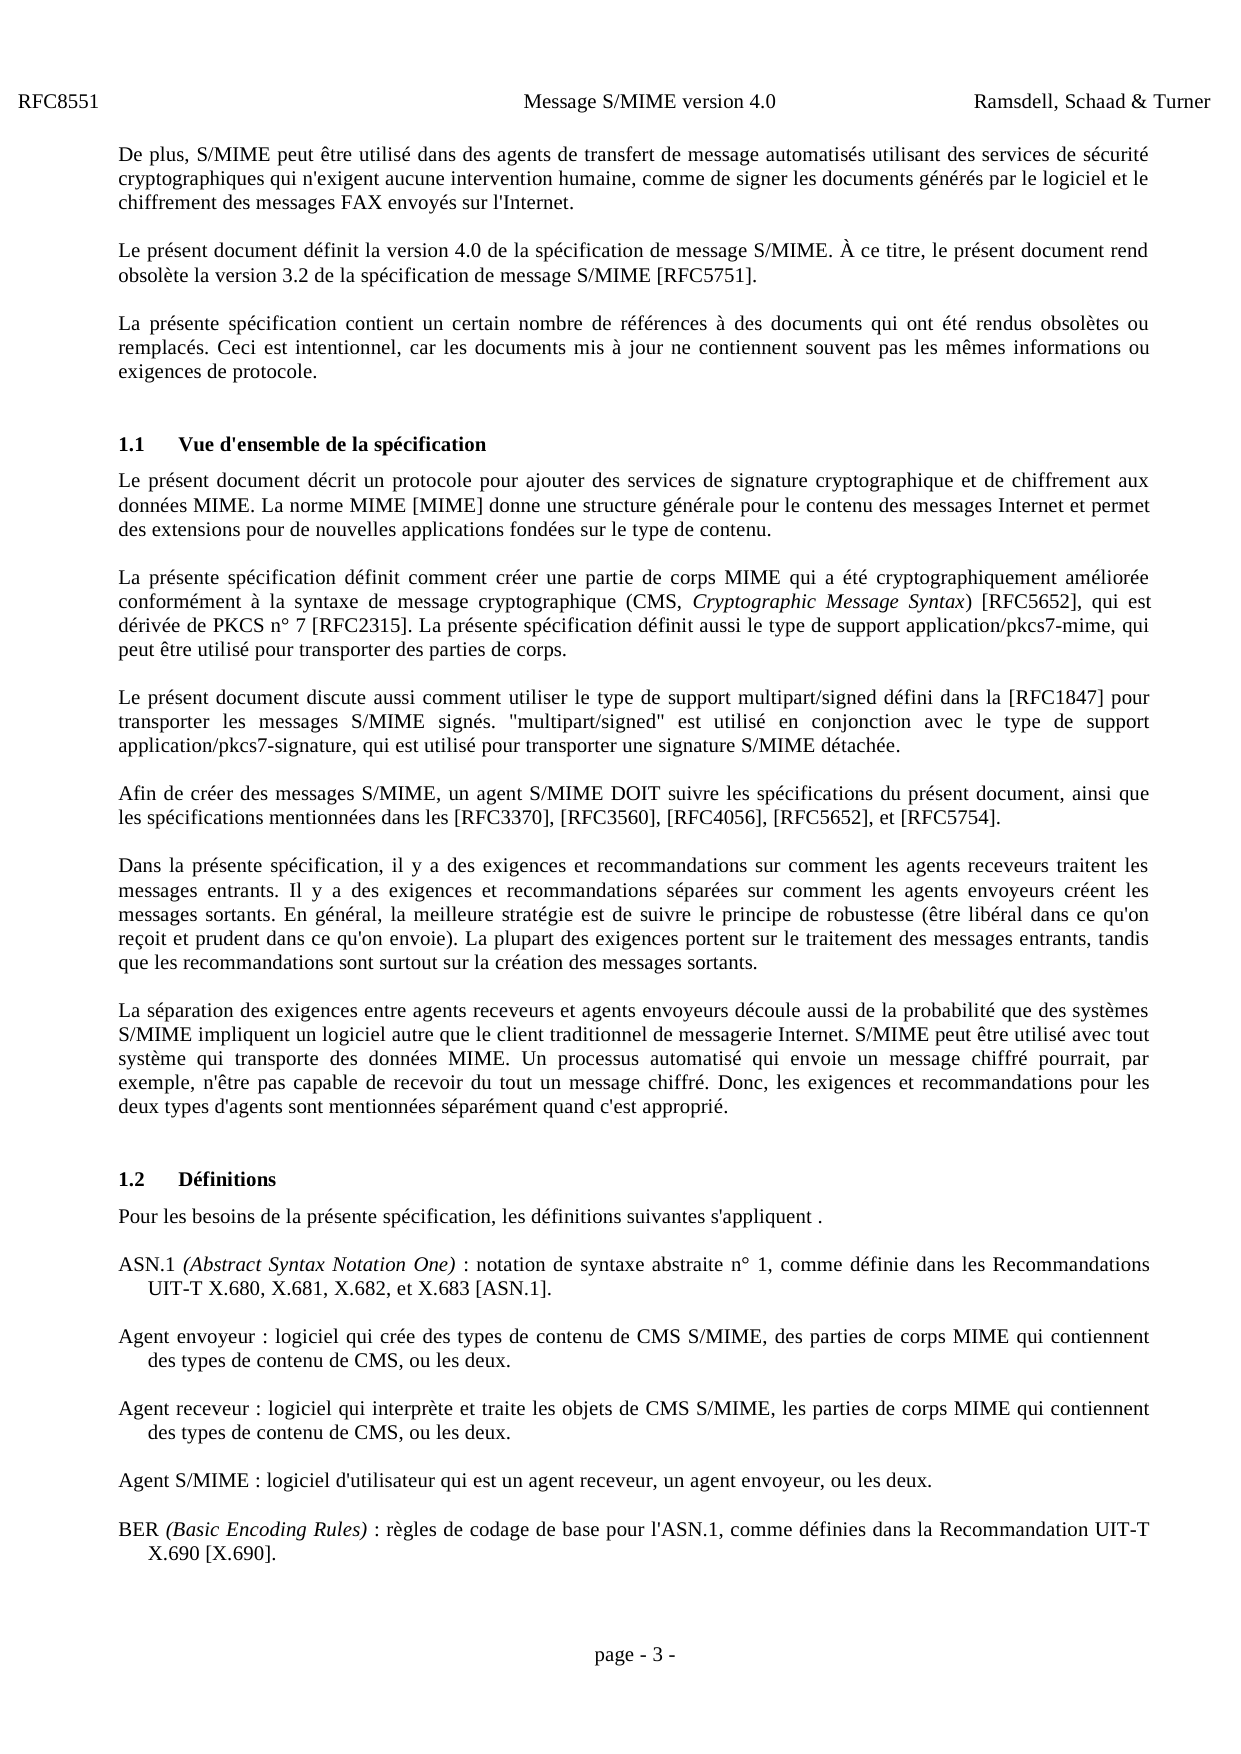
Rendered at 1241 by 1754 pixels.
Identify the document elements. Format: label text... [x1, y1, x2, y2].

subtitle 1.2 Définitions [118, 1167, 1152, 1191]
text Le présent document décrit un protocole pour ajouter des services de signature cryptographique et de chiffrement aux données MIME. La norme MIME [MIME] donne une structure générale pour le contenu des messages Internet et permet des extensions pour de nouvelles applications fondées sur le type de contenu. [118, 468, 1152, 541]
text Agent receveur : logiciel qui interprète et traite les objets de CMS S/MIME, les parties de corps MIME qui contiennent des types de contenu de CMS, ou les deux. [118, 1396, 1152, 1444]
text Le présent document définit la version 4.0 de la spécification de message S/MIME. À ce titre, le présent document rend obsolète la version 3.2 de la spécification de message S/MIME [RFC5751]. [118, 238, 1152, 286]
subtitle 1.1 Vue d'ensemble de la spécification [118, 432, 1152, 456]
text De plus, S/MIME peut être utilisé dans des agents de transfert de message automatisés utilisant des services de sécurité cryptographiques qui n'exigent aucune intervention humaine, comme de signer les documents générés par le logiciel et le chiffrement des messages FAX envoyés sur l'Internet. [118, 142, 1152, 214]
text La présente spécification définit comment créer une partie de corps MIME qui a été cryptographiquement améliorée conformément à la syntaxe de message cryptographique (CMS, Cryptographic Message Syntax) [RFC5652], qui est dérivée de PKCS n° 7 [RFC2315]. La présente spécification définit aussi le type de support application/pkcs7-mime, qui peut être utilisé pour transporter des parties de corps. [118, 564, 1152, 661]
text Le présent document discute aussi comment utiliser le type de support multipart/signed défini dans la [RFC1847] pour transporter les messages S/MIME signés. "multipart/signed" est utilisé en conjonction avec le type de support application/pkcs7-signature, qui est utilisé pour transporter une signature S/MIME détachée. [118, 685, 1152, 757]
text La séparation des exigences entre agents receveurs et agents envoyeurs découle aussi de la probabilité que des systèmes S/MIME impliquent un logiciel autre que le client traditionnel de messagerie Internet. S/MIME peut être utilisé avec tout système qui transporte des données MIME. Un processus automatisé qui envoie un message chiffré pourrait, par exemple, n'être pas capable de recevoir du tout un message chiffré. Donc, les exigences et recommandations pour les deux types d'agents sont mentionnées séparément quand c'est approprié. [118, 998, 1152, 1118]
text Dans la présente spécification, il y a des exigences et recommandations sur comment les agents receveurs traitent les messages entrants. Il y a des exigences et recommandations séparées sur comment les agents envoyeurs créent les messages sortants. En général, la meilleure stratégie est de suivre le principe de robustesse (être libéral dans ce qu'on reçoit et prudent dans ce qu'on envoie). La plupart des exigences portent sur le traitement des messages entrants, tandis que les recommandations sont surtout sur la création des messages sortants. [118, 853, 1152, 974]
text ASN.1 (Abstract Syntax Notation One) : notation de syntaxe abstraite n° 1, comme définie dans les Recommandations UIT-T X.680, X.681, X.682, et X.683 [ASN.1]. [118, 1252, 1152, 1300]
text BER (Basic Encoding Rules) : règles de codage de base pour l'ASN.1, comme définies dans la Recommandation UIT-T X.690 [X.690]. [118, 1516, 1152, 1564]
text Agent envoyeur : logiciel qui crée des types de contenu de CMS S/MIME, des parties de corps MIME qui contiennent des types de contenu de CMS, ou les deux. [118, 1324, 1152, 1372]
text Afin de créer des messages S/MIME, un agent S/MIME DOIT suivre les spécifications du présent document, ainsi que les spécifications mentionnées dans les [RFC3370], [RFC3560], [RFC4056], [RFC5652], et [RFC5754]. [118, 781, 1152, 829]
text La présente spécification contient un certain nombre de références à des documents qui ont été rendus obsolètes ou remplacés. Ceci est intentionnel, car les documents mis à jour ne contiennent souvent pas les mêmes informations ou exigences de protocole. [118, 311, 1152, 383]
text Agent S/MIME : logiciel d'utilisateur qui est un agent receveur, un agent envoyeur, ou les deux. [118, 1468, 1152, 1492]
text Pour les besoins de la présente spécification, les définitions suivantes s'appliquent . [118, 1204, 1152, 1228]
